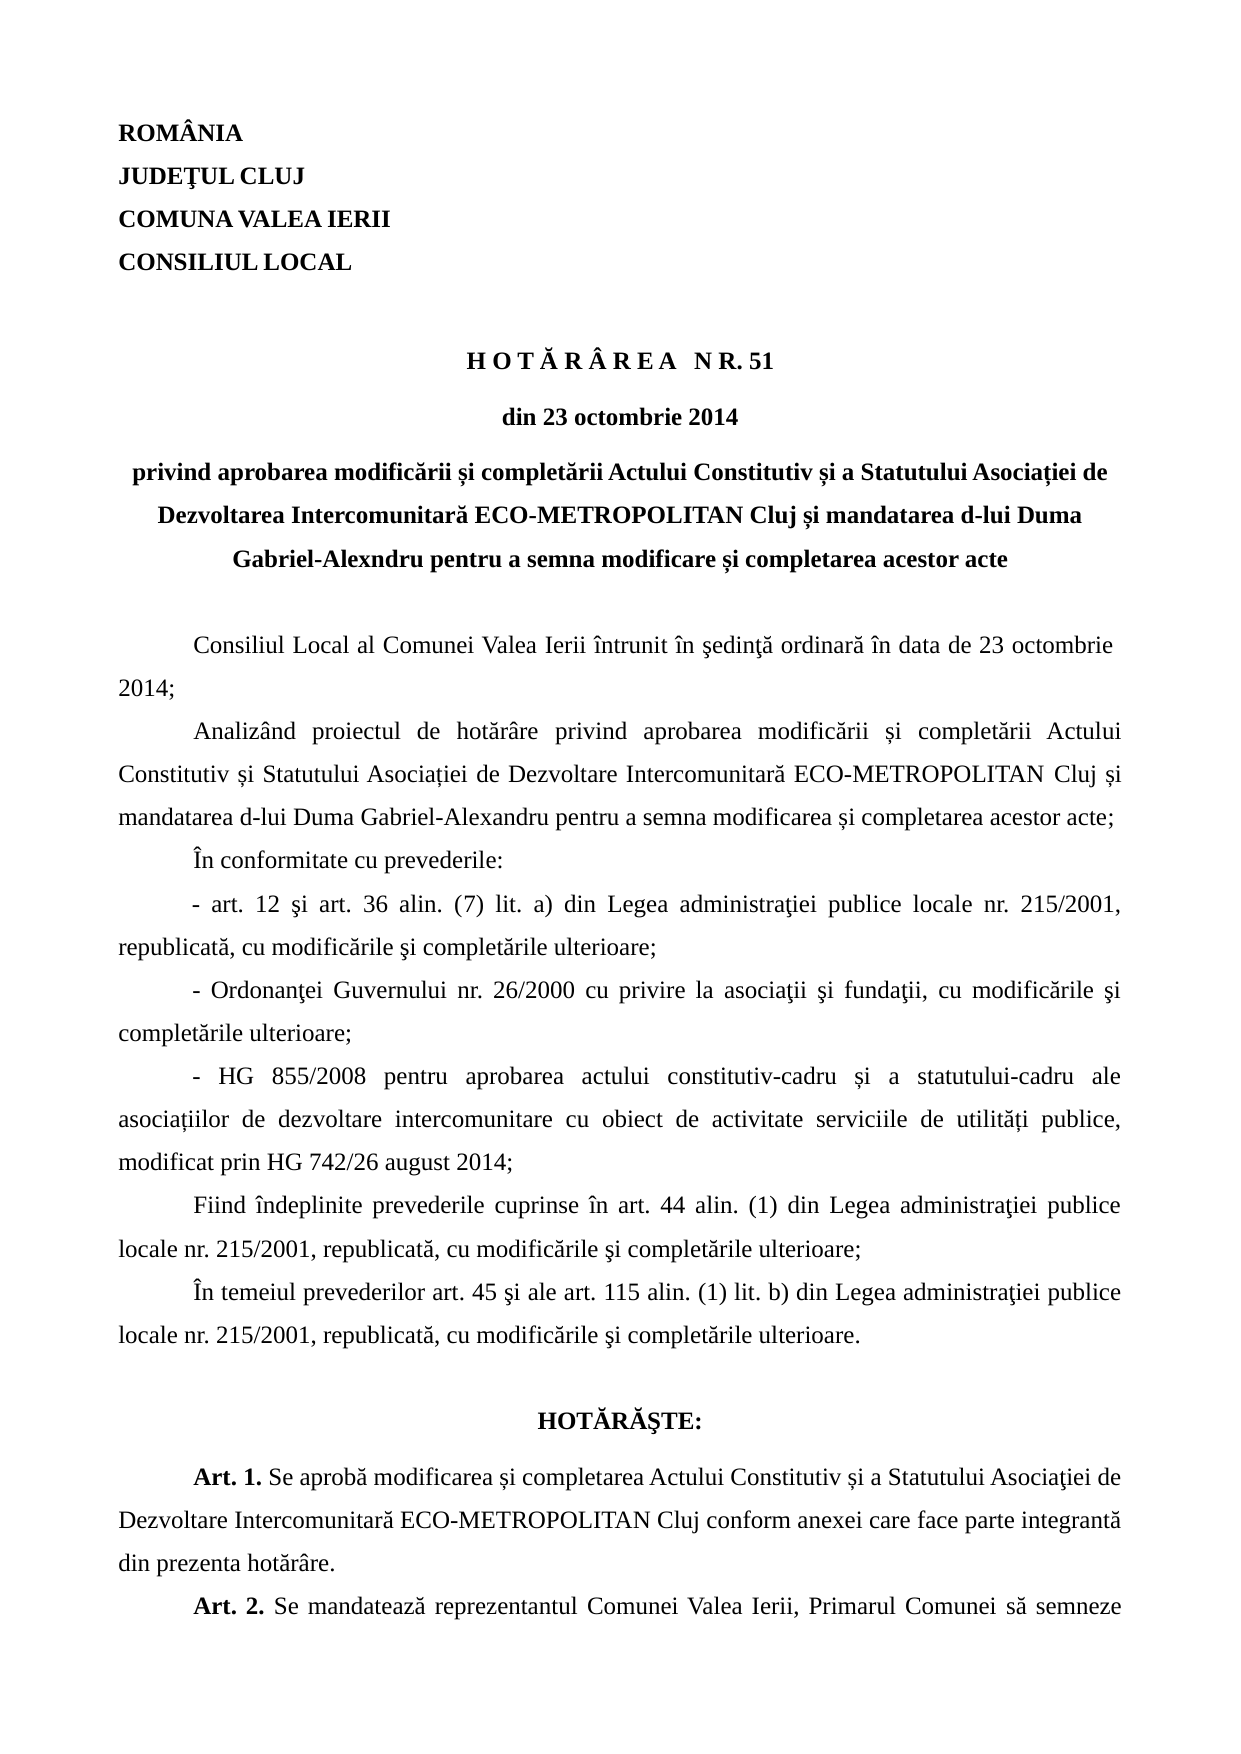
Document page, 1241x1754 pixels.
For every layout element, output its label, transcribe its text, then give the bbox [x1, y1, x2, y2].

text H O T Ă R Â R E A N R. 51 [118, 346, 1122, 375]
text privind aprobarea modificării și completării Actului Constitutiv și a Statutului Asociației de Dezvoltarea Intercomunitară ECO-METROPOLITAN Cluj și mandatarea d-lui Duma Gabriel-Alexndru pentru a semna modificare și completarea acestor acte [118, 457, 1122, 572]
text CONSILIUL LOCAL [118, 247, 1114, 276]
text Art. 1. Se aprobă modificarea și completarea Actului Constitutiv și a Statutului Asociaţiei de Dezvoltare Intercomunitară ECO-METROPOLITAN Cluj conform anexei care face parte integrantă din prezenta hotărâre. [118, 1462, 1122, 1577]
text În conformitate cu prevederile: [118, 846, 1122, 874]
text - art. 12 şi art. 36 alin. (7) lit. a) din Legea administraţiei publice locale nr. 215/2001, republicată, cu modificările şi completările ulterioare; [118, 889, 1122, 961]
text Fiind îndeplinite prevederile cuprinse în art. 44 alin. (1) din Legea administraţiei publice locale nr. 215/2001, republicată, cu modificările şi completările ulterioare; [118, 1191, 1122, 1262]
text ROMÂNIA [118, 118, 1114, 147]
text Art. 2. Se mandatează reprezentantul Comunei Valea Ierii, Primarul Comunei să semneze [118, 1591, 1122, 1620]
text În temeiul prevederilor art. 45 şi ale art. 115 alin. (1) lit. b) din Legea administraţiei publice locale nr. 215/2001, republicată, cu modificările şi completările ulterioare. [118, 1277, 1122, 1349]
text - HG 855/2008 pentru aprobarea actului constitutiv-cadru și a statutului-cadru ale asociațiilor de dezvoltare intercomunitare cu obiect de activitate serviciile de utilități publice, modificat prin HG 742/26 august 2014; [118, 1061, 1122, 1176]
text - Ordonanţei Guvernului nr. 26/2000 cu privire la asociaţii şi fundaţii, cu modificările şi completările ulterioare; [118, 975, 1122, 1047]
text JUDEŢUL CLUJ [118, 161, 1122, 190]
text Analizând proiectul de hotărâre privind aprobarea modificării și completării Actului Constitutiv și Statutului Asociației de Dezvoltare Intercomunitară ECO-METROPOLITAN Cluj și mandatarea d-lui Duma Gabriel-Alexandru pentru a semna modificarea și completarea acestor acte; [118, 716, 1122, 831]
text din 23 octombrie 2014 [118, 402, 1122, 431]
text Consiliul Local al Comunei Valea Ierii întrunit în şedinţă ordinară în data de 23 octombrie 2014; [118, 630, 1114, 702]
text HOTĂRĂŞTE: [118, 1406, 1122, 1435]
text COMUNA VALEA IERII [118, 204, 1122, 233]
